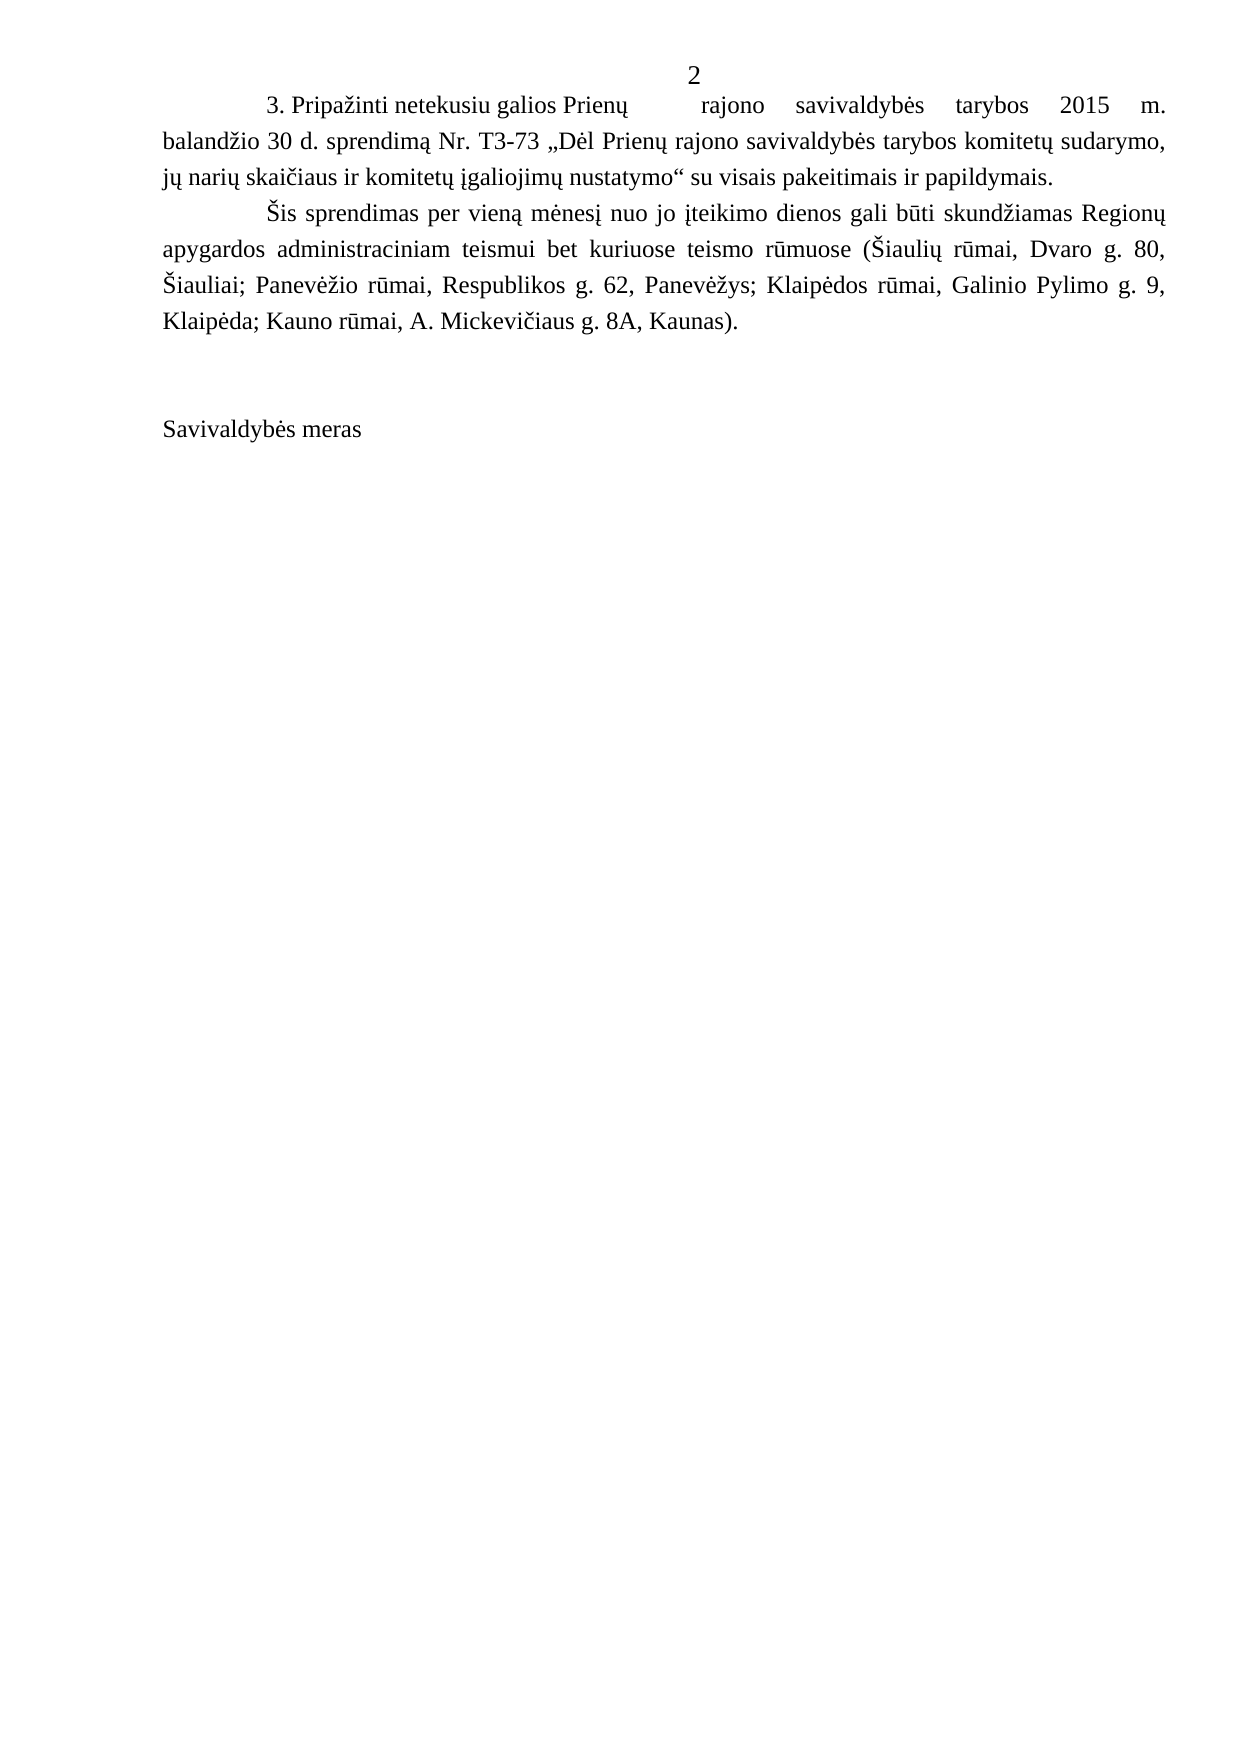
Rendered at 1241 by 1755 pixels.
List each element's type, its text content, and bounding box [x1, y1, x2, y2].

text Šis sprendimas per vieną mėnesį nuo jo įteikimo dienos gali būti skundžiamas Regionų apygardos administraciniam teismui bet kuriuose teismo rūmuose (Šiaulių rūmai, Dvaro g. 80, Šiauliai; Panevėžio rūmai, Respublikos g. 62, Panevėžys; Klaipėdos rūmai, Galinio Pylimo g. 9, Klaipėda; Kauno rūmai, A. Mickevičiaus g. 8A, Kaunas). [162, 198, 1167, 334]
text 3. Pripažinti netekusiu galios Prienų rajono savivaldybės tarybos 2015 m. balandžio 30 d. sprendimą Nr. T3-73 „Dėl Prienų rajono savivaldybės tarybos komitetų sudarymo, jų narių skaičiaus ir komitetų įgaliojimų nustatymo“ su visais pakeitimais ir papildymais. [162, 90, 1167, 191]
text Savivaldybės meras [162, 414, 1167, 442]
